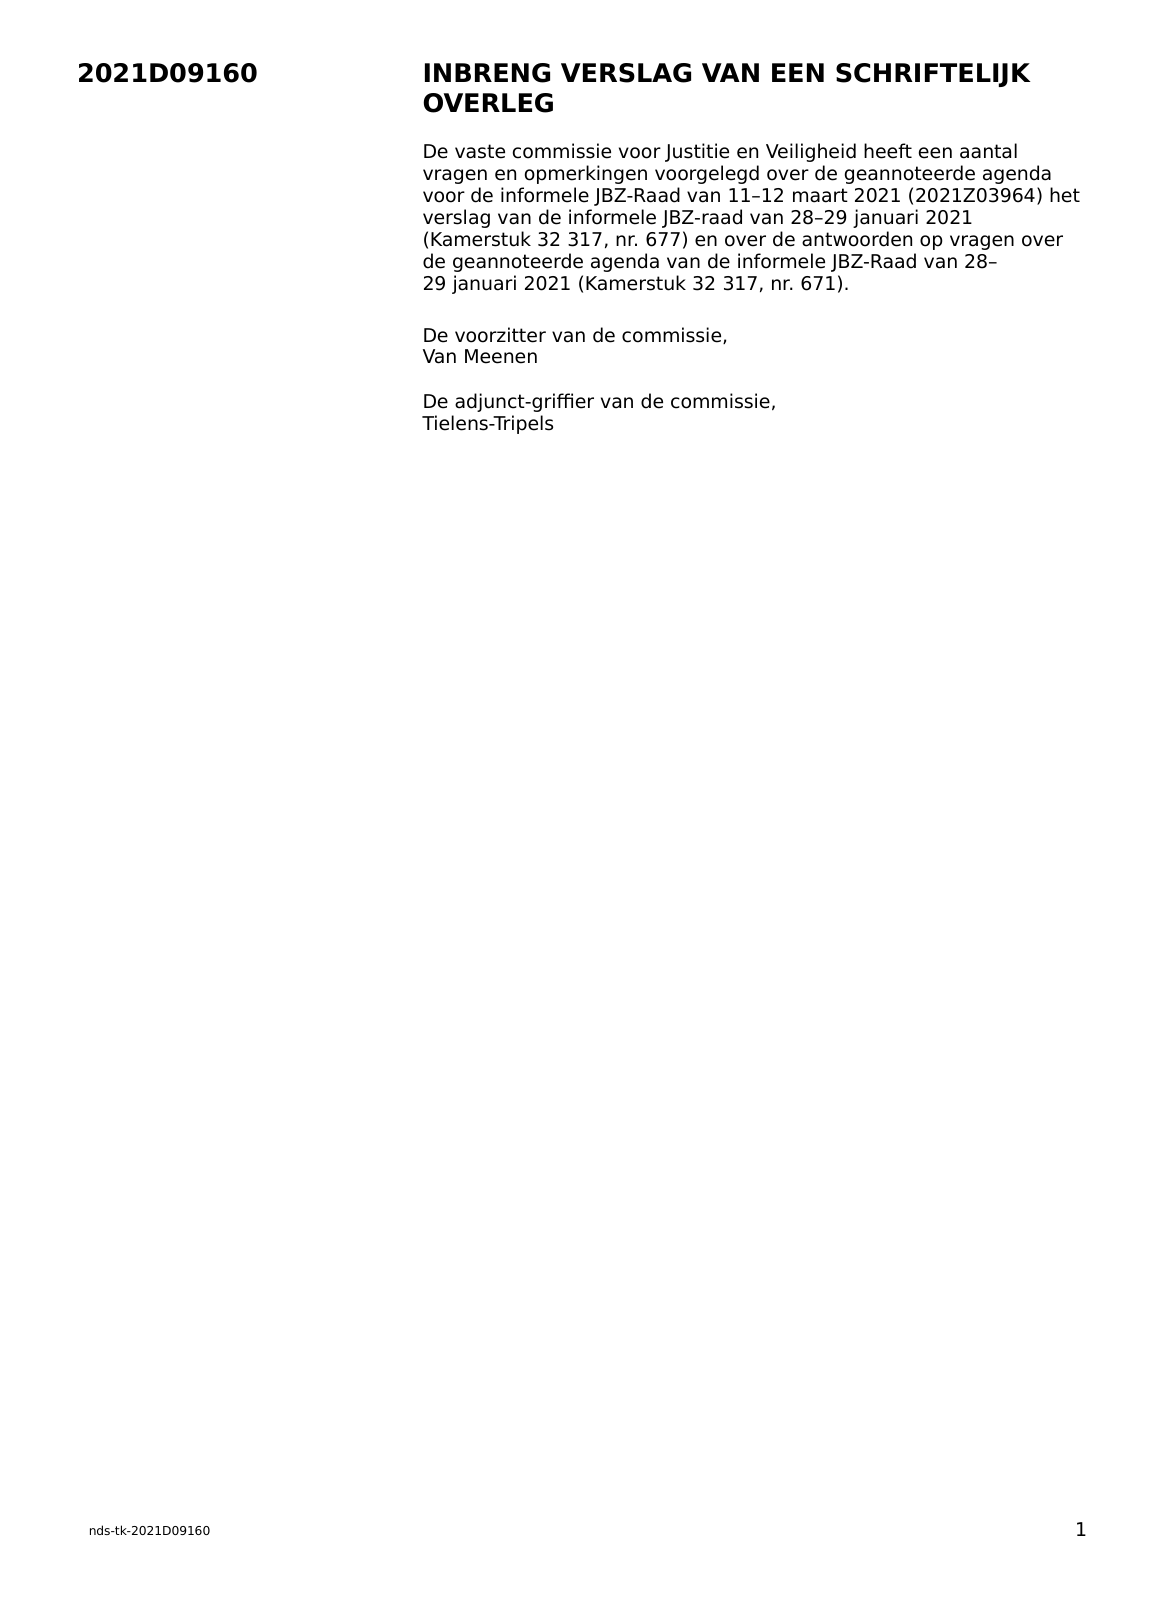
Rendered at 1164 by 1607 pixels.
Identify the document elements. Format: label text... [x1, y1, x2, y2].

text nds-tk-2021D09160 [88, 1524, 323, 1538]
text De vaste commissie voor Justitie en Veiligheid heeft een aantal vragen en opmerkingen voorgelegd over de geannoteerde agenda voor de informele JBZ-Raad van 11–12 maart 2021 (2021Z03964) het verslag van de informele JBZ-raad van 28–29 januari 2021 (Kamerstuk 32 317, nr. 677) en over de antwoorden op vragen over de geannoteerde agenda van de informele JBZ-Raad van 28–29 januari 2021 (Kamerstuk 32 317, nr. 671). [422, 141, 1087, 294]
text De adjunct-griffier van de commissie, Tielens-Tripels [422, 391, 1087, 434]
text De voorzitter van de commissie, Van Meenen [422, 324, 1087, 368]
text 2021D09160 INBRENG VERSLAG VAN EEN SCHRIFTELIJK OVERLEG [77, 59, 1087, 118]
